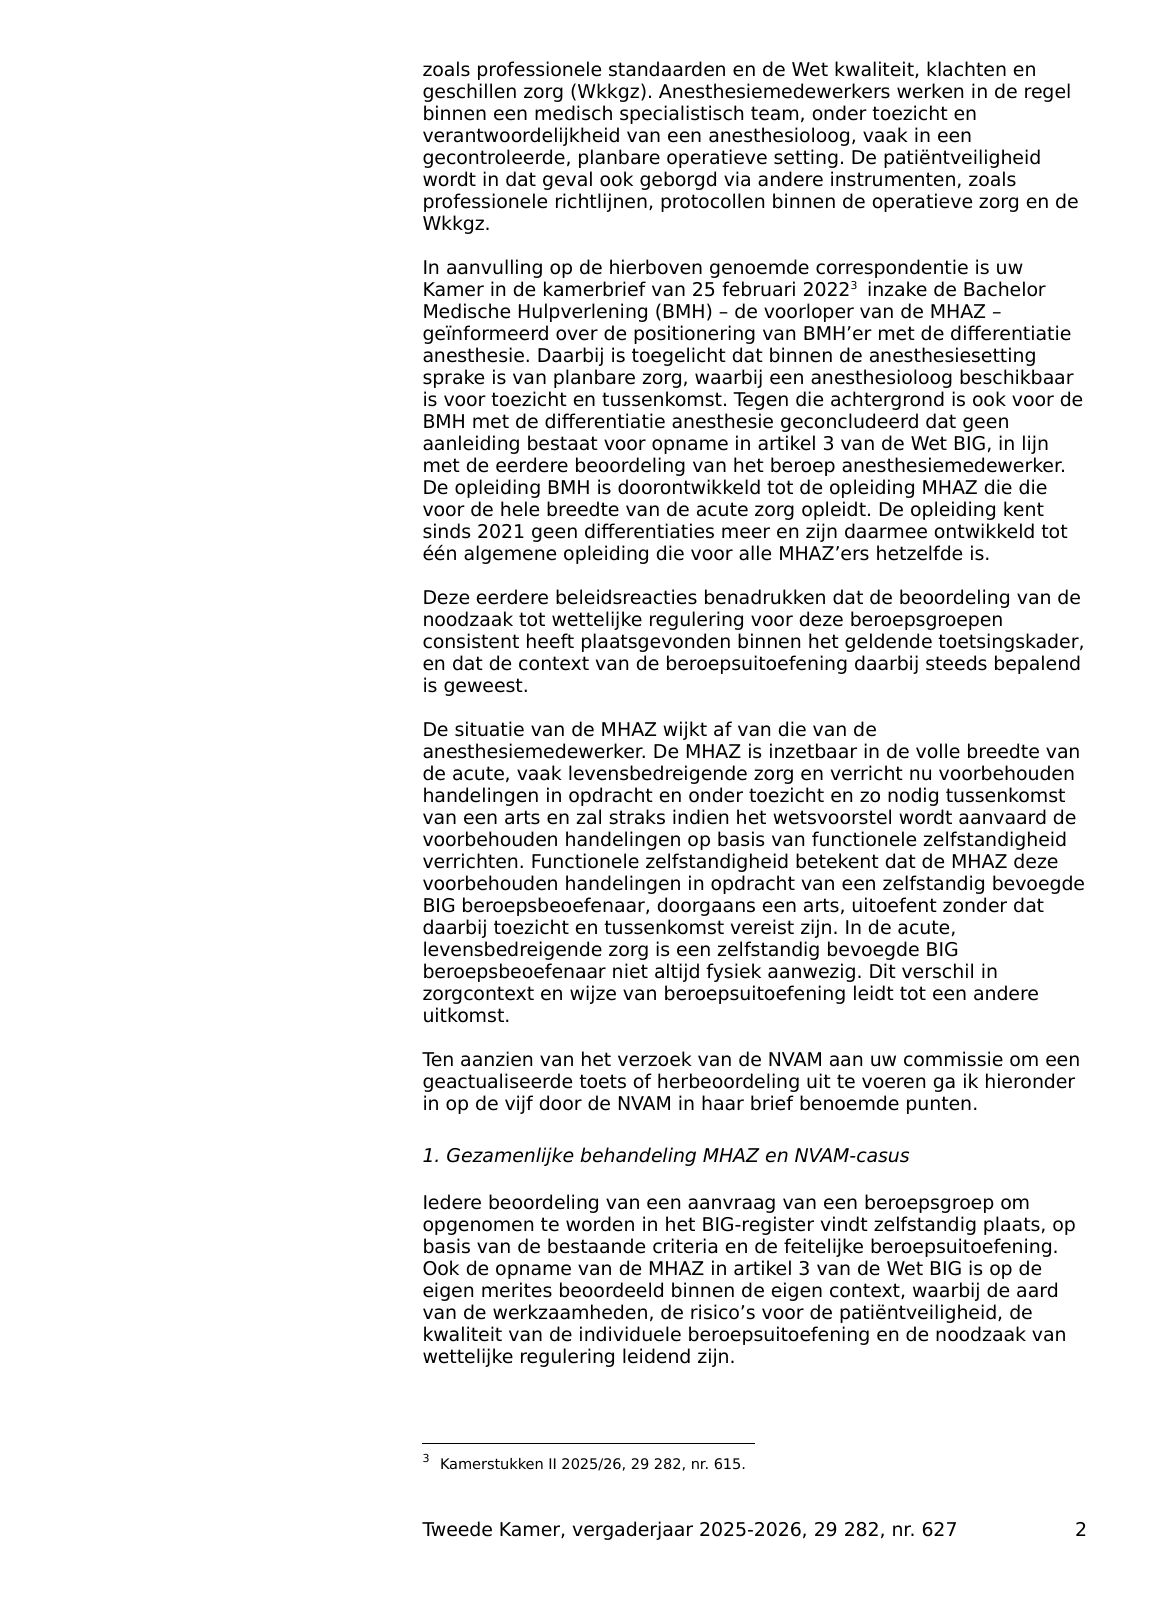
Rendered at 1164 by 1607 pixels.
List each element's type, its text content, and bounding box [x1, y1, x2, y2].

text Iedere beoordeling van een aanvraag van een beroepsgroep om opgenomen te worden in het BIG-register vindt zelfstandig plaats, op basis van de bestaande criteria en de feitelijke beroepsuitoefening. Ook de opname van de MHAZ in artikel 3 van de Wet BIG is op de eigen merites beoordeeld binnen de eigen context, waarbij de aard van de werkzaamheden, de risico’s voor de patiëntveiligheid, de kwaliteit van de individuele beroepsuitoefening en de noodzaak van wettelijke regulering leidend zijn. [422, 1192, 1087, 1368]
text Kamerstukken II 2025/26, 29 282, nr. 615. [422, 1452, 1087, 1474]
text Deze eerdere beleidsreacties benadrukken dat de beoordeling van de noodzaak tot wettelijke regulering voor deze beroepsgroepen consistent heeft plaatsgevonden binnen het geldende toetsingskader, en dat de context van de beroepsuitoefening daarbij steeds bepalend is geweest. [422, 587, 1087, 697]
text zoals professionele standaarden en de Wet kwaliteit, klachten en geschillen zorg (Wkkgz). Anesthesiemedewerkers werken in de regel binnen een medisch specialistisch team, onder toezicht en verantwoordelijkheid van een anesthesioloog, vaak in een gecontroleerde, planbare operatieve setting. De patiëntveiligheid wordt in dat geval ook geborgd via andere instrumenten, zoals professionele richtlijnen, protocollen binnen de operatieve zorg en de Wkkgz. [422, 59, 1087, 235]
text In aanvulling op de hierboven genoemde correspondentie is uw Kamer in de kamerbrief van 25 februari 2022 inzake de Bachelor Medische Hulpverlening (BMH) – de voorloper van de MHAZ – geïnformeerd over de positionering van BMH’er met de differentiatie anesthesie. Daarbij is toegelicht dat binnen de anesthesiesetting sprake is van planbare zorg, waarbij een anesthesioloog beschikbaar is voor toezicht en tussenkomst. Tegen die achtergrond is ook voor de BMH met de differentiatie anesthesie geconcludeerd dat geen aanleiding bestaat voor opname in artikel 3 van de Wet BIG, in lijn met de eerdere beoordeling van het beroep anesthesiemedewerker. De opleiding BMH is doorontwikkeld tot de opleiding MHAZ die die voor de hele breedte van de acute zorg opleidt. De opleiding kent sinds 2021 geen differentiaties meer en zijn daarmee ontwikkeld tot één algemene opleiding die voor alle MHAZ’ers hetzelfde is. [422, 257, 1087, 565]
text Ten aanzien van het verzoek van de NVAM aan uw commissie om een geactualiseerde toets of herbeoordeling uit te voeren ga ik hieronder in op de vijf door de NVAM in haar brief benoemde punten. [422, 1049, 1087, 1115]
subtitle 1. Gezamenlijke behandeling MHAZ en NVAM-casus [422, 1145, 1087, 1167]
text De situatie van de MHAZ wijkt af van die van de anesthesiemedewerker. De MHAZ is inzetbaar in de volle breedte van de acute, vaak levensbedreigende zorg en verricht nu voorbehouden handelingen in opdracht en onder toezicht en zo nodig tussenkomst van een arts en zal straks indien het wetsvoorstel wordt aanvaard de voorbehouden handelingen op basis van functionele zelfstandigheid verrichten. Functionele zelfstandigheid betekent dat de MHAZ deze voorbehouden handelingen in opdracht van een zelfstandig bevoegde BIG beroepsbeoefenaar, doorgaans een arts, uitoefent zonder dat daarbij toezicht en tussenkomst vereist zijn. In de acute, levensbedreigende zorg is een zelfstandig bevoegde BIG beroepsbeoefenaar niet altijd fysiek aanwezig. Dit verschil in zorgcontext en wijze van beroepsuitoefening leidt tot een andere uitkomst. [422, 719, 1087, 1027]
